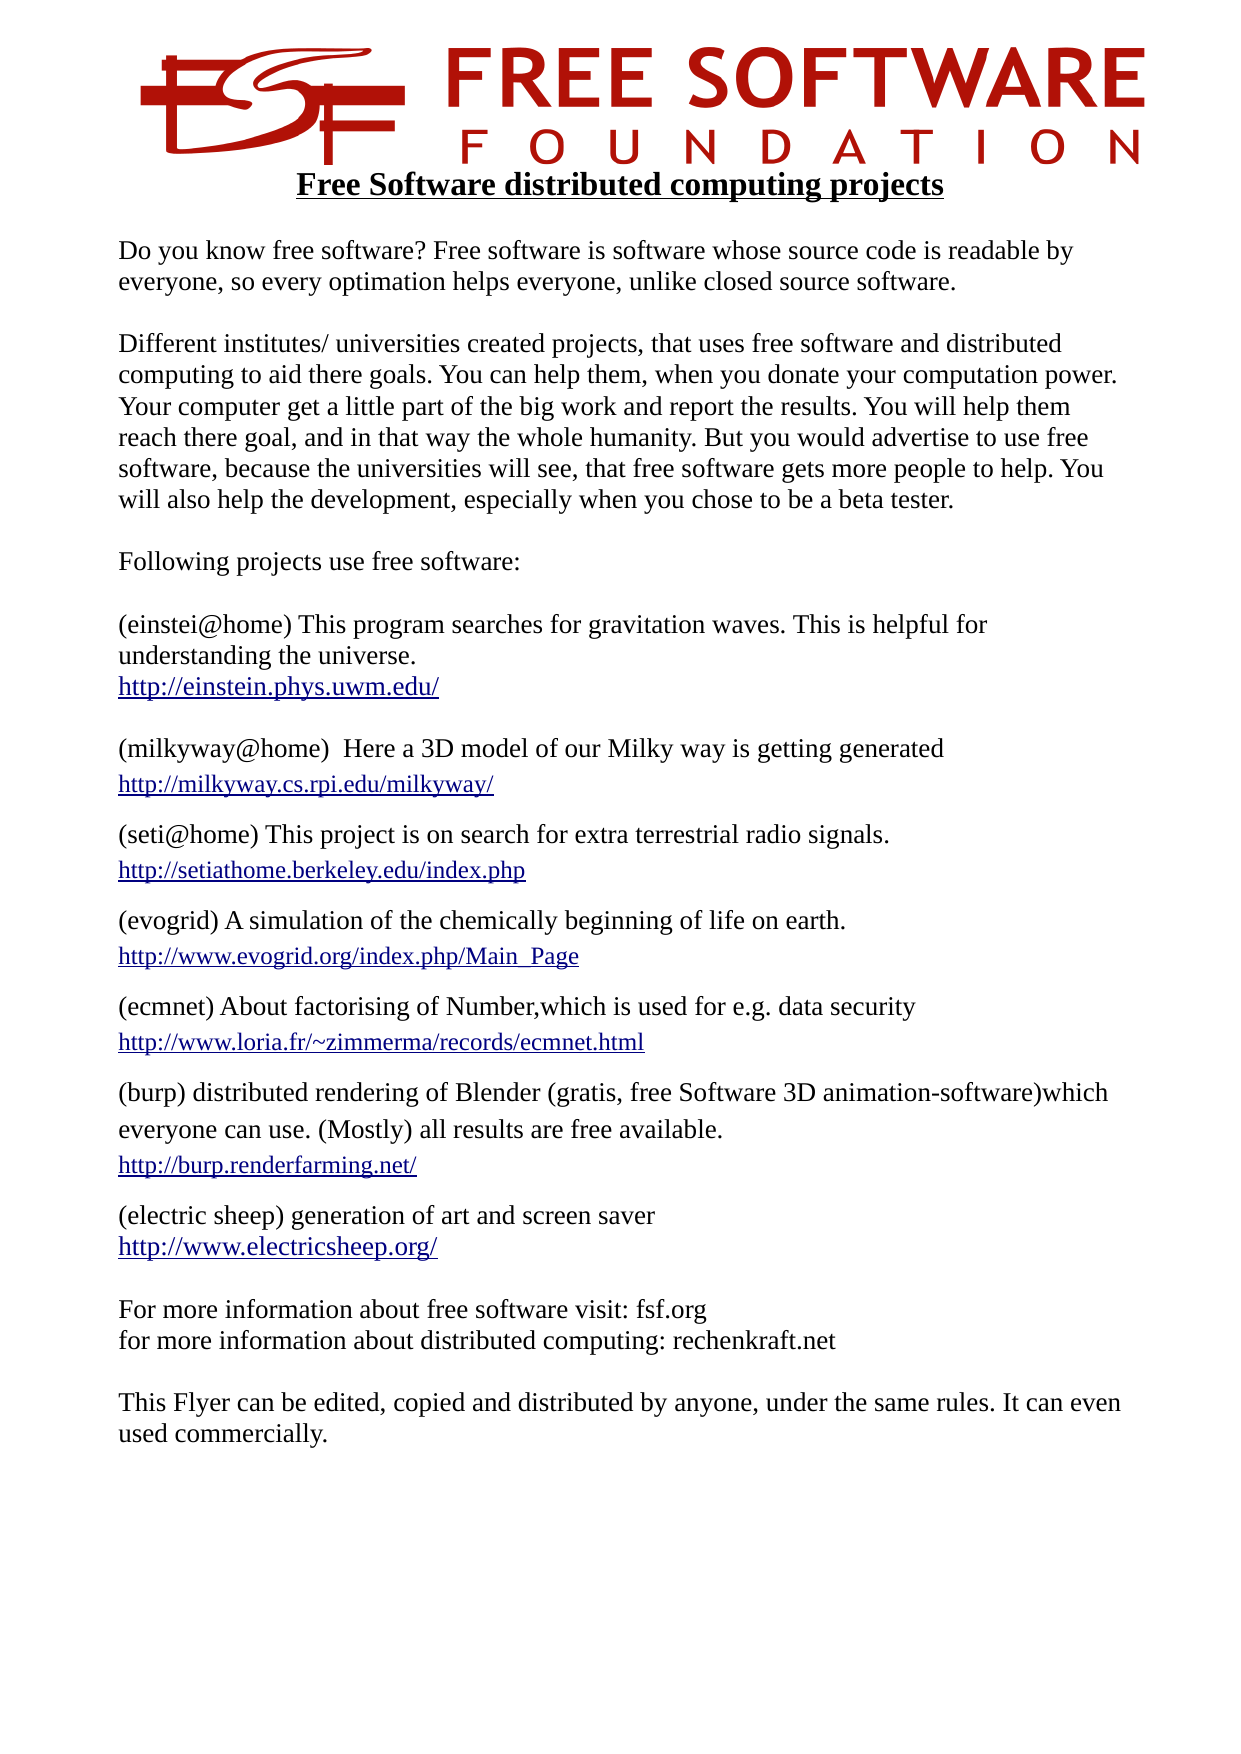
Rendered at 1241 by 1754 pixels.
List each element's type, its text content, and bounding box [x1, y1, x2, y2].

text (electric sheep) generation of art and screen saver http://www.electricsheep.org/ For more information about free software visit: fsf.org for more information about distributed computing: rechenkraft.net This Flyer can be edited, copied and distributed by anyone, under the same rules. It can even used commercially. [118, 1199, 1122, 1448]
picture [140, 47, 1145, 165]
text (burp) distributed rendering of Blender (gratis, free Software 3D animation-software)which everyone can use. (Mostly) all results are free available. http://burp.renderfarming.net/ [118, 1076, 1122, 1179]
text Do you know free software? Free software is software whose source code is readable by everyone, so every optimation helps everyone, unlike closed source software. Different institutes/ universities created projects, that uses free software and distributed computing to aid there goals. You can help them, when you donate your computation power. Your computer get a little part of the big work and report the results. You will help them reach there goal, and in that way the whole humanity. But you would advertise to use free software, because the universities will see, that free software gets more people to help. You will also help the development, especially when you chose to be a beta tester. Following projects use free software: (einstei@home) This program searches for gravitation waves. This is helpful for understanding the universe. http://einstein.phys.uwm.edu/ [118, 234, 1122, 701]
text (evogrid) A simulation of the chemically beginning of life on earth. http://www.evogrid.org/index.php/Main_Page [118, 904, 1122, 970]
text (seti@home) This project is on search for extra terrestrial radio signals. http://setiathome.berkeley.edu/index.php [118, 818, 1122, 884]
text (milkyway@home) Here a 3D model of our Milky way is getting generated http://milkyway.cs.rpi.edu/milkyway/ [118, 732, 1122, 798]
text Free Software distributed computing projects [118, 59, 1122, 203]
text (ecmnet) About factorising of Number,which is used for e.g. data security http://www.loria.fr/~zimmerma/records/ecmnet.html [118, 990, 1122, 1056]
